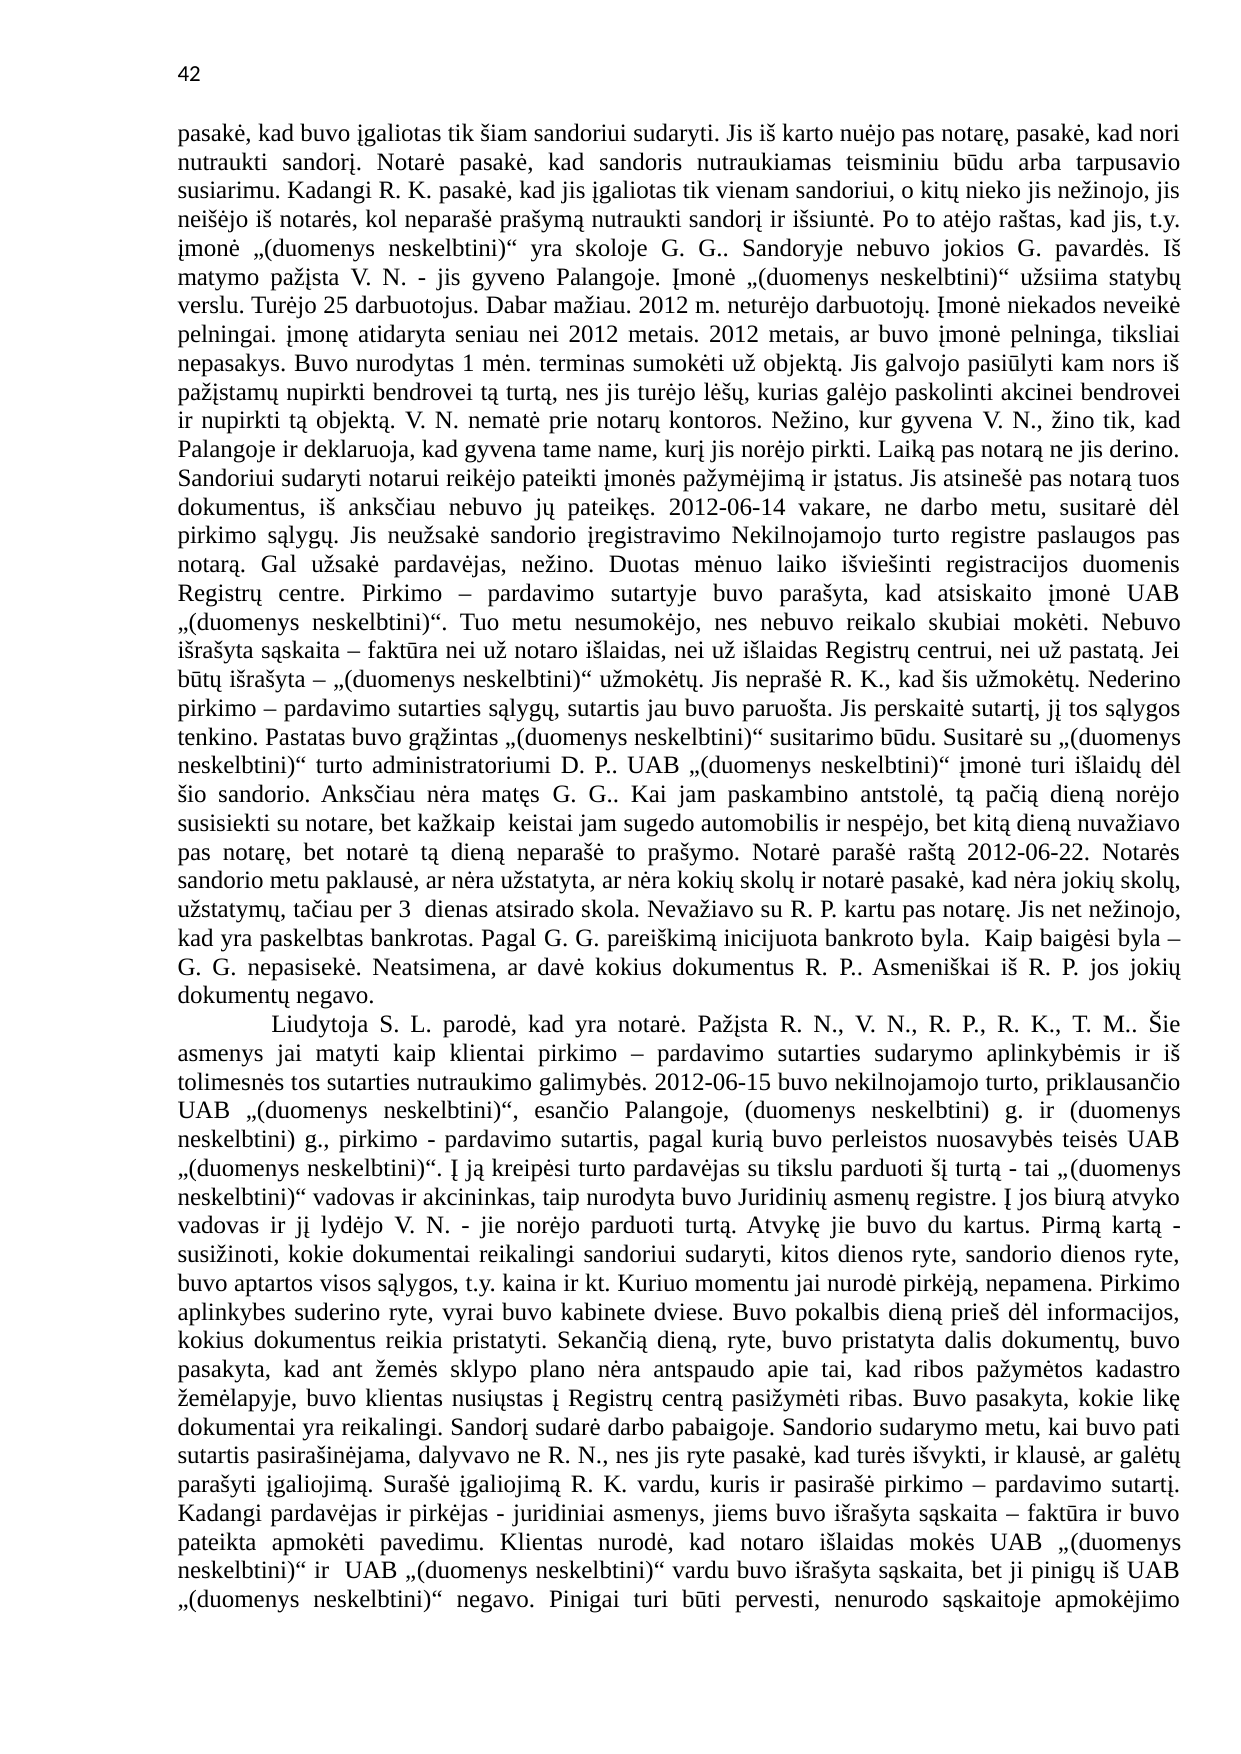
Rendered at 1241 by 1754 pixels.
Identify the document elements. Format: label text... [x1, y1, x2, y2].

text Liudytoja S. L. parodė, kad yra notarė. Pažįsta R. N., V. N., R. P., R. K., T. M.. Šie asmenys jai matyti kaip klientai pirkimo – pardavimo sutarties sudarymo aplinkybėmis ir iš tolimesnės tos sutarties nutraukimo galimybės. 2012-06-15 buvo nekilnojamojo turto, priklausančio UAB „(duomenys neskelbtini)“, esančio Palangoje, (duomenys neskelbtini) g. ir (duomenys neskelbtini) g., pirkimo - pardavimo sutartis, pagal kurią buvo perleistos nuosavybės teisės UAB „(duomenys neskelbtini)“. Į ją kreipėsi turto pardavėjas su tikslu parduoti šį turtą - tai „(duomenys neskelbtini)“ vadovas ir akcininkas, taip nurodyta buvo Juridinių asmenų registre. Į jos biurą atvyko vadovas ir jį lydėjo V. N. - jie norėjo parduoti turtą. Atvykę jie buvo du kartus. Pirmą kartą - susižinoti, kokie dokumentai reikalingi sandoriui sudaryti, kitos dienos ryte, sandorio dienos ryte, buvo aptartos visos sąlygos, t.y. kaina ir kt. Kuriuo momentu jai nurodė pirkėją, nepamena. Pirkimo aplinkybes suderino ryte, vyrai buvo kabinete dviese. Buvo pokalbis dieną prieš dėl informacijos, kokius dokumentus reikia pristatyti. Sekančią dieną, ryte, buvo pristatyta dalis dokumentų, buvo pasakyta, kad ant žemės sklypo plano nėra antspaudo apie tai, kad ribos pažymėtos kadastro žemėlapyje, buvo klientas nusiųstas į Registrų centrą pasižymėti ribas. Buvo pasakyta, kokie likę dokumentai yra reikalingi. Sandorį sudarė darbo pabaigoje. Sandorio sudarymo metu, kai buvo pati sutartis pasirašinėjama, dalyvavo ne R. N., nes jis ryte pasakė, kad turės išvykti, ir klausė, ar galėtų parašyti įgaliojimą. Surašė įgaliojimą R. K. vardu, kuris ir pasirašė pirkimo – pardavimo sutartį. Kadangi pardavėjas ir pirkėjas - juridiniai asmenys, jiems buvo išrašyta sąskaita – faktūra ir buvo pateikta apmokėti pavedimu. Klientas nurodė, kad notaro išlaidas mokės UAB „(duomenys neskelbtini)“ ir UAB „(duomenys neskelbtini)“ vardu buvo išrašyta sąskaita, bet ji pinigų iš UAB „(duomenys neskelbtini)“ negavo. Pinigai turi būti pervesti, nenurodo sąskaitoje apmokėjimo [177, 1009, 1181, 1613]
text pasakė, kad buvo įgaliotas tik šiam sandoriui sudaryti. Jis iš karto nuėjo pas notarę, pasakė, kad nori nutraukti sandorį. Notarė pasakė, kad sandoris nutraukiamas teisminiu būdu arba tarpusavio susiarimu. Kadangi R. K. pasakė, kad jis įgaliotas tik vienam sandoriui, o kitų nieko jis nežinojo, jis neišėjo iš notarės, kol neparašė prašymą nutraukti sandorį ir išsiuntė. Po to atėjo raštas, kad jis, t.y. įmonė „(duomenys neskelbtini)“ yra skoloje G. G.. Sandoryje nebuvo jokios G. pavardės. Iš matymo pažįsta V. N. - jis gyveno Palangoje. Įmonė „(duomenys neskelbtini)“ užsiima statybų verslu. Turėjo 25 darbuotojus. Dabar mažiau. 2012 m. neturėjo darbuotojų. Įmonė niekados neveikė pelningai. įmonę atidaryta seniau nei 2012 metais. 2012 metais, ar buvo įmonė pelninga, tiksliai nepasakys. Buvo nurodytas 1 mėn. terminas sumokėti už objektą. Jis galvojo pasiūlyti kam nors iš pažįstamų nupirkti bendrovei tą turtą, nes jis turėjo lėšų, kurias galėjo paskolinti akcinei bendrovei ir nupirkti tą objektą. V. N. nematė prie notarų kontoros. Nežino, kur gyvena V. N., žino tik, kad Palangoje ir deklaruoja, kad gyvena tame name, kurį jis norėjo pirkti. Laiką pas notarą ne jis derino. Sandoriui sudaryti notarui reikėjo pateikti įmonės pažymėjimą ir įstatus. Jis atsinešė pas notarą tuos dokumentus, iš anksčiau nebuvo jų pateikęs. 2012-06-14 vakare, ne darbo metu, susitarė dėl pirkimo sąlygų. Jis neužsakė sandorio įregistravimo Nekilnojamojo turto registre paslaugos pas notarą. Gal užsakė pardavėjas, nežino. Duotas mėnuo laiko išviešinti registracijos duomenis Registrų centre. Pirkimo – pardavimo sutartyje buvo parašyta, kad atsiskaito įmonė UAB „(duomenys neskelbtini)“. Tuo metu nesumokėjo, nes nebuvo reikalo skubiai mokėti. Nebuvo išrašyta sąskaita – faktūra nei už notaro išlaidas, nei už išlaidas Registrų centrui, nei už pastatą. Jei būtų išrašyta – „(duomenys neskelbtini)“ užmokėtų. Jis neprašė R. K., kad šis užmokėtų. Nederino pirkimo – pardavimo sutarties sąlygų, sutartis jau buvo paruošta. Jis perskaitė sutartį, jį tos sąlygos tenkino. Pastatas buvo grąžintas „(duomenys neskelbtini)“ susitarimo būdu. Susitarė su „(duomenys neskelbtini)“ turto administratoriumi D. P.. UAB „(duomenys neskelbtini)“ įmonė turi išlaidų dėl šio sandorio. Anksčiau nėra matęs G. G.. Kai jam paskambino antstolė, tą pačią dieną norėjo susisiekti su notare, bet kažkaip keistai jam sugedo automobilis ir nespėjo, bet kitą dieną nuvažiavo pas notarę, bet notarė tą dieną neparašė to prašymo. Notarė parašė raštą 2012-06-22. Notarės sandorio metu paklausė, ar nėra užstatyta, ar nėra kokių skolų ir notarė pasakė, kad nėra jokių skolų, užstatymų, tačiau per 3 dienas atsirado skola. Nevažiavo su R. P. kartu pas notarę. Jis net nežinojo, kad yra paskelbtas bankrotas. Pagal G. G. pareiškimą inicijuota bankroto byla. Kaip baigėsi byla – G. G. nepasisekė. Neatsimena, ar davė kokius dokumentus R. P.. Asmeniškai iš R. P. jos jokių dokumentų negavo. [177, 118, 1181, 1009]
